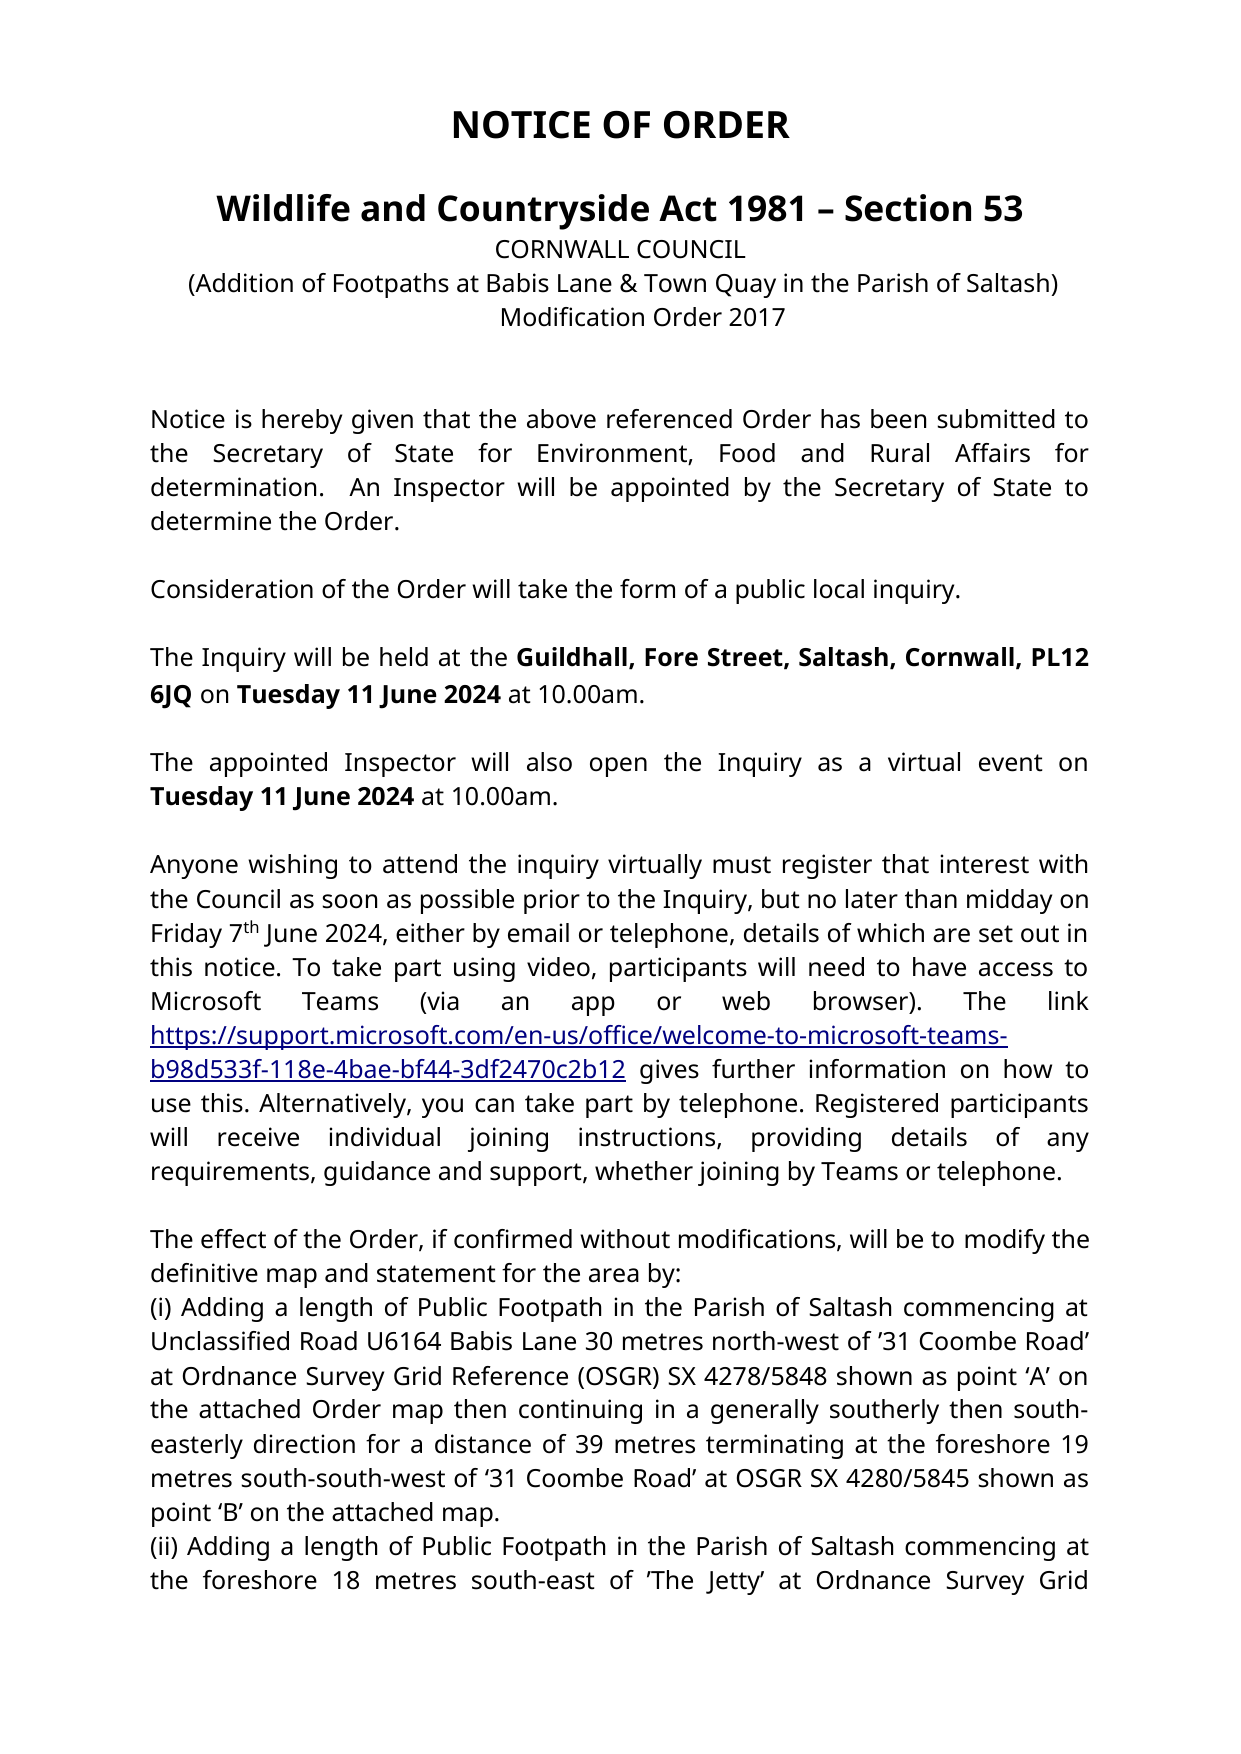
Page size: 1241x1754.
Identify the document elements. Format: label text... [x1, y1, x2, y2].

text Wildlife and Countryside Act 1981 – Section 53 [150, 183, 1090, 231]
text (ii) Adding a length of Public Footpath in the Parish of Saltash commencing at the foreshore 18 metres south-east of ’The Jetty’ at Ordnance Survey Grid [150, 1528, 1090, 1597]
text NOTICE OF ORDER [150, 98, 1090, 149]
text (Addition of Footpaths at Babis Lane & Town Quay in the Parish of Saltash) Modification Order 2017 [150, 265, 1090, 333]
text The effect of the Order, if confirmed without modifications, will be to modify the definitive map and statement for the area by: [150, 1222, 1090, 1290]
text Anyone wishing to attend the inquiry virtually must register that interest with the Council as soon as possible prior to the Inquiry, but no later than midday on Friday 7th June 2024, either by email or telephone, details of which are set out in this notice. To take part using video, participants will need to have access to Microsoft Teams (via an app or web browser). The link https://support.microsoft.com/en-us/office/welcome-to-microsoft-teams-b98d533f-118e-4bae-bf44-3df2470c2b12 gives further information on how to use this. Alternatively, you can take part by telephone. Registered participants will receive individual joining instructions, providing details of any requirements, guidance and support, whether joining by Teams or telephone. [150, 847, 1090, 1188]
text The Inquiry will be held at the Guildhall, Fore Street, Saltash, Cornwall, PL12 6JQ on Tuesday 11 June 2024 at 10.00am. [150, 640, 1090, 711]
text Consideration of the Order will take the form of a public local inquiry. [150, 572, 1090, 606]
text (i) Adding a length of Public Footpath in the Parish of Saltash commencing at Unclassified Road U6164 Babis Lane 30 metres north-west of ’31 Coombe Road’ at Ordnance Survey Grid Reference (OSGR) SX 4278/5848 shown as point ‘A’ on the attached Order map then continuing in a generally southerly then south-easterly direction for a distance of 39 metres terminating at the foreshore 19 metres south-south-west of ‘31 Coombe Road’ at OSGR SX 4280/5845 shown as point ‘B’ on the attached map. [150, 1290, 1090, 1528]
text CORNWALL COUNCIL [150, 231, 1090, 265]
text Notice is hereby given that the above referenced Order has been submitted to the Secretary of State for Environment, Food and Rural Affairs for determination. An Inspector will be appointed by the Secretary of State to determine the Order. [150, 402, 1090, 538]
text The appointed Inspector will also open the Inquiry as a virtual event on Tuesday 11 June 2024 at 10.00am. [150, 745, 1090, 813]
